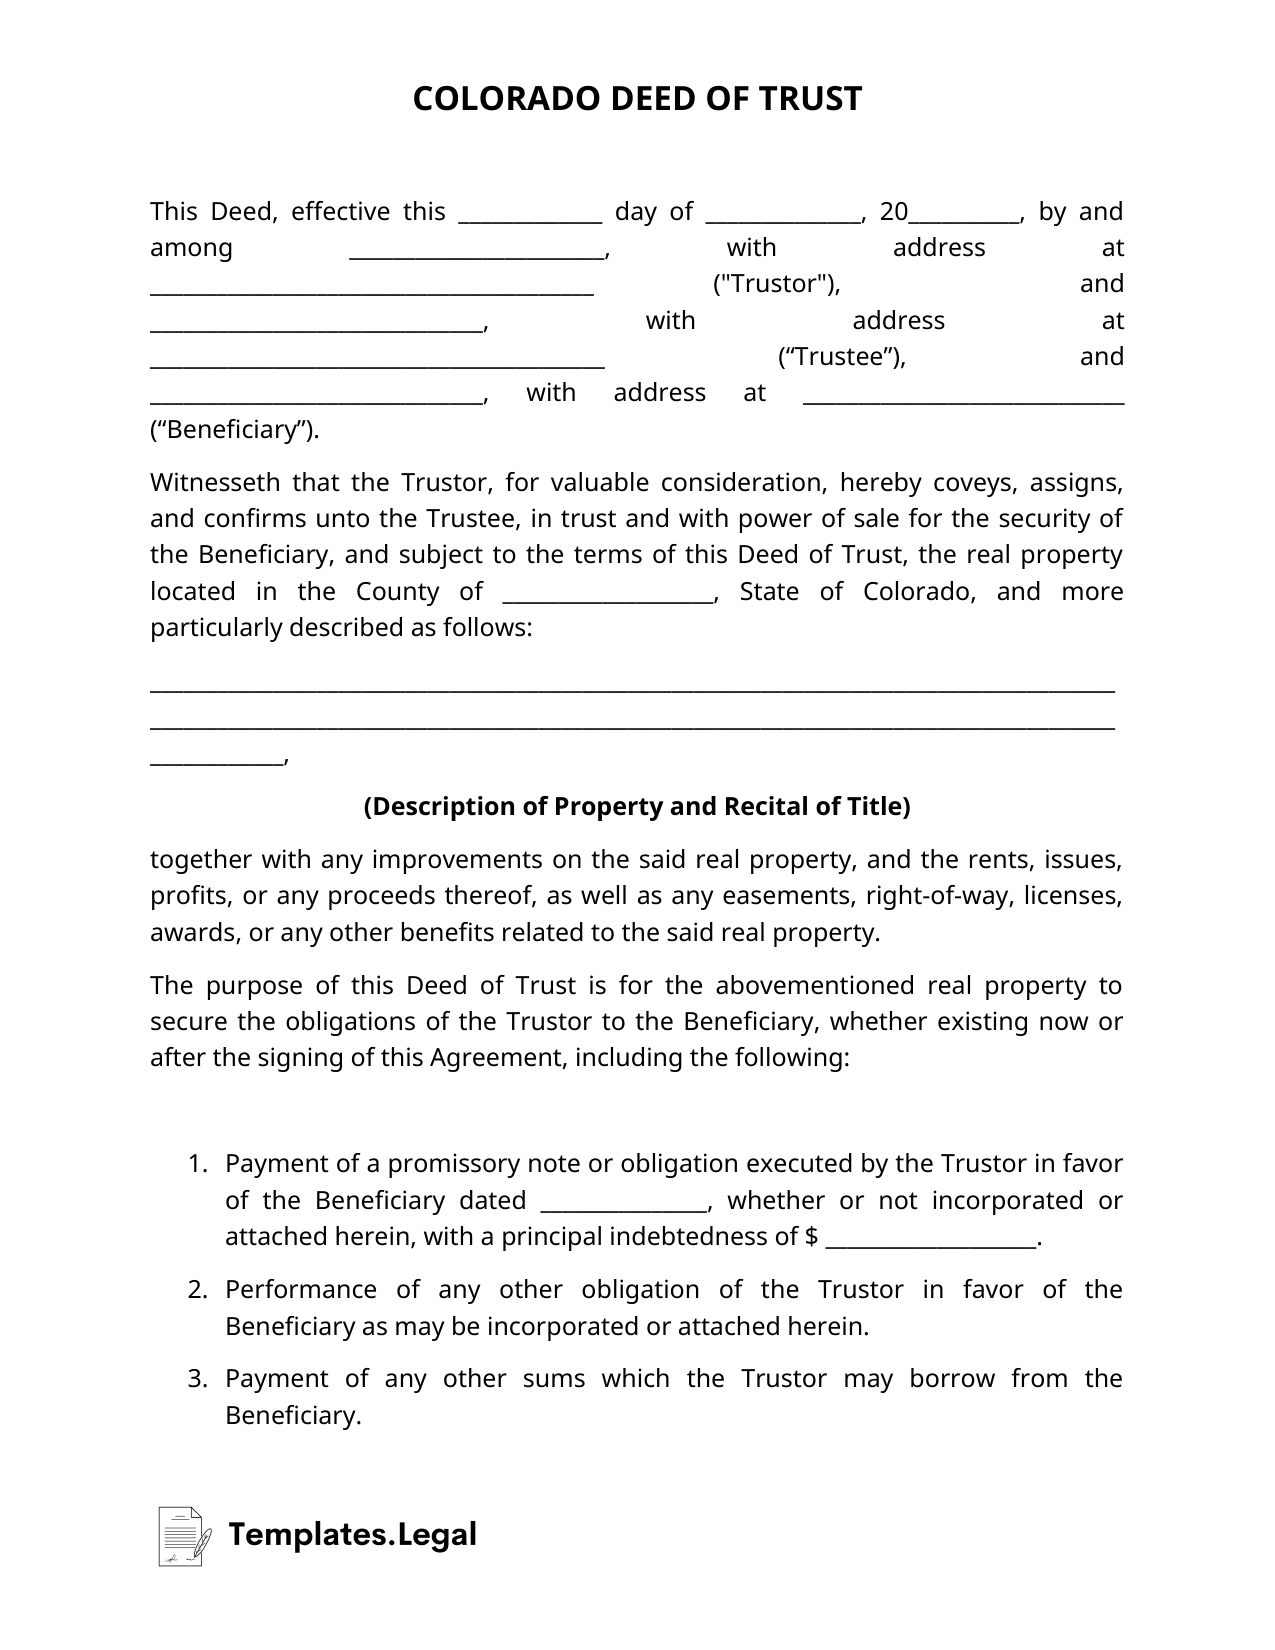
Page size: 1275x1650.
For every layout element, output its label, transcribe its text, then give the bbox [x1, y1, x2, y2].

list Payment of a promissory note or obligation executed by the Trustor in favor of the Beneficiary dated _______________, whether or not incorporated or attached herein, with a principal indebtedness of $ ___________________. [187, 1146, 1125, 1253]
text COLORADO DEED OF TRUST [150, 75, 1125, 120]
list Payment of any other sums which the Trustor may borrow from the Beneficiary. [187, 1361, 1125, 1432]
text This Deed, effective this _____________ day of ______________, 20__________, by and among _______________________, with address at ________________________________________ ("Trustor"), and ______________________________, with address at _________________________________________ (“Trustee”), and ______________________________, with address at _____________________________ (“Beneficiary”). [150, 193, 1125, 445]
text __________________________________________________________________________________________________________________________________________________________________________________________, [150, 663, 1125, 769]
text together with any improvements on the said real property, and the rents, issues, profits, or any proceeds thereof, as well as any easements, right-of-way, licenses, awards, or any other benefits related to the said real property. [150, 842, 1125, 948]
text Witnesseth that the Trustor, for valuable consideration, hereby coveys, assigns, and confirms unto the Trustee, in trust and with power of sale for the security of the Beneficiary, and subject to the terms of this Deed of Trust, the real property located in the County of ___________________, State of Colorado, and more particularly described as follows: [150, 464, 1125, 644]
text The purpose of this Deed of Trust is for the abovementioned real property to secure the obligations of the Trustor to the Beneficiary, whether existing now or after the signing of this Agreement, including the following: [150, 967, 1125, 1074]
list Performance of any other obligation of the Trustor in favor of the Beneficiary as may be incorporated or attached herein. [187, 1272, 1125, 1342]
text (Description of Property and Recital of Title) [150, 788, 1125, 823]
